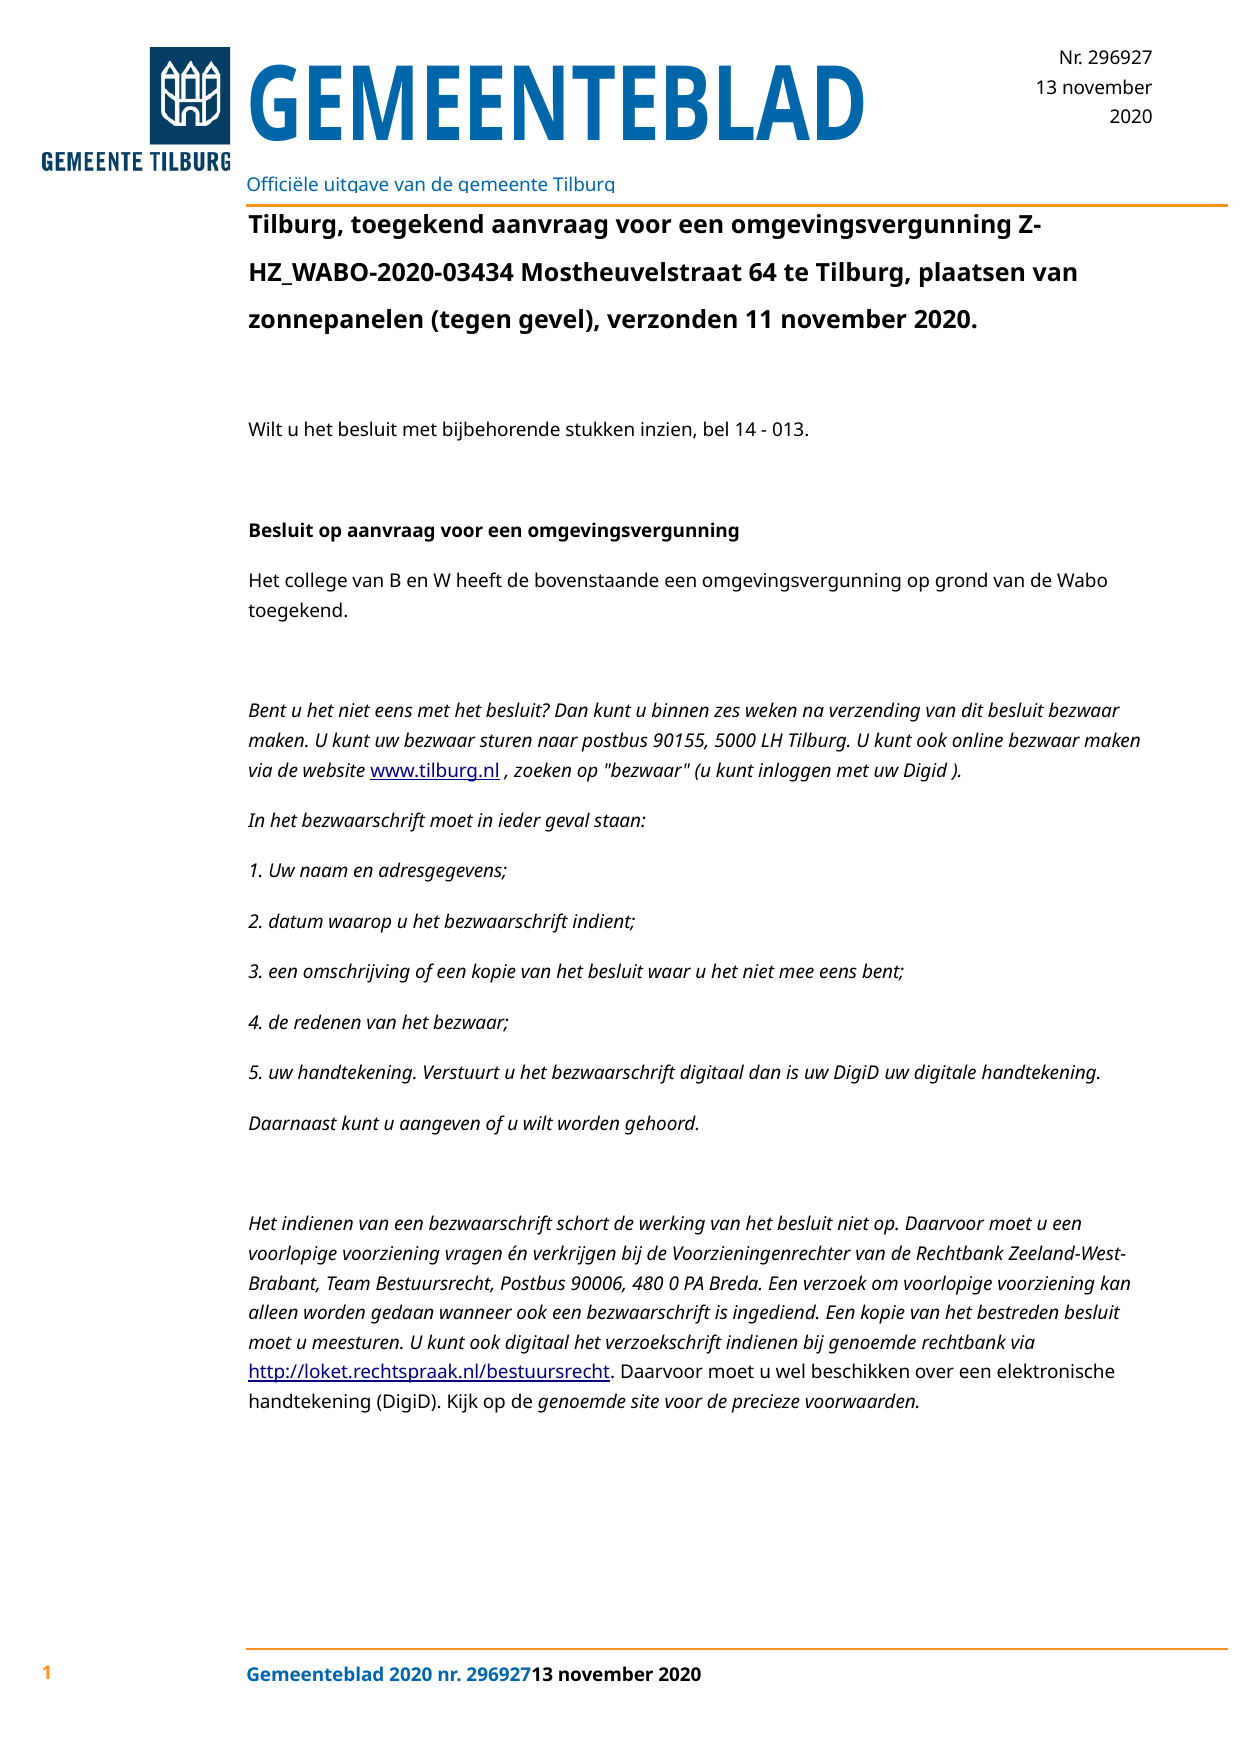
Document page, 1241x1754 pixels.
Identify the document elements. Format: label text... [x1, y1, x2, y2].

text Bent u het niet eens met het besluit? Dan kunt u binnen zes weken na verzending van dit besluit bezwaar maken. U kunt uw bezwaar sturen naar postbus 90155, 5000 LH Tilburg. U kunt ook online bezwaar maken via de website www.tilburg.nl , zoeken op "bezwaar" (u kunt inloggen met uw Digid ). [248, 698, 1152, 782]
text 2. datum waarop u het bezwaarschrift indient; [248, 908, 1152, 934]
text Besluit op aanvraag voor een omgevingsvergunning [248, 517, 1152, 542]
text 5. uw handtekening. Verstuurt u het bezwaarschrift digitaal dan is uw DigiD uw digitale handtekening. [248, 1059, 1152, 1085]
picture [41, 47, 231, 172]
text Het college van B en W heeft de bovenstaande een omgevingsvergunning op grond van de Wabo toegekend. [248, 567, 1152, 622]
text 1. Uw naam en adresgegevens; [248, 858, 1152, 883]
text 4. de redenen van het bezwaar; [248, 1009, 1152, 1034]
text 3. een omschrijving of een kopie van het besluit waar u het niet mee eens bent; [248, 958, 1152, 984]
text In het bezwaarschrift moet in ieder geval staan: [248, 807, 1152, 833]
text Daarnaast kunt u aangeven of u wilt worden gehoord. [248, 1110, 1152, 1135]
text Tilburg, toegekend aanvraag voor een omgevingsvergunning Z-HZ_WABO-2020-03434 Mostheuvelstraat 64 te Tilburg, plaatsen van zonnepanelen (tegen gevel), verzonden 11 november 2020. [248, 207, 1152, 336]
text Wilt u het besluit met bijbehorende stukken inzien, bel 14 - 013. [248, 416, 1152, 442]
text Het indienen van een bezwaarschrift schort de werking van het besluit niet op. Daarvoor moet u een voorlopige voorziening vragen én verkrijgen bij de Voorzieningenrechter van de Rechtbank Zeeland-West-Brabant, Team Bestuursrecht, Postbus 90006, 480 0 PA Breda. Een verzoek om voorlopige voorziening kan alleen worden gedaan wanneer ook een bezwaarschrift is ingediend. Een kopie van het bestreden besluit moet u meesturen. U kunt ook digitaal het verzoekschrift indienen bij genoemde rechtbank via http://loket.rechtspraak.nl/bestuursrecht. Daarvoor moet u wel beschikken over een elektronische handtekening (DigiD). Kijk op de genoemde site voor de precieze voorwaarden. [248, 1211, 1152, 1414]
